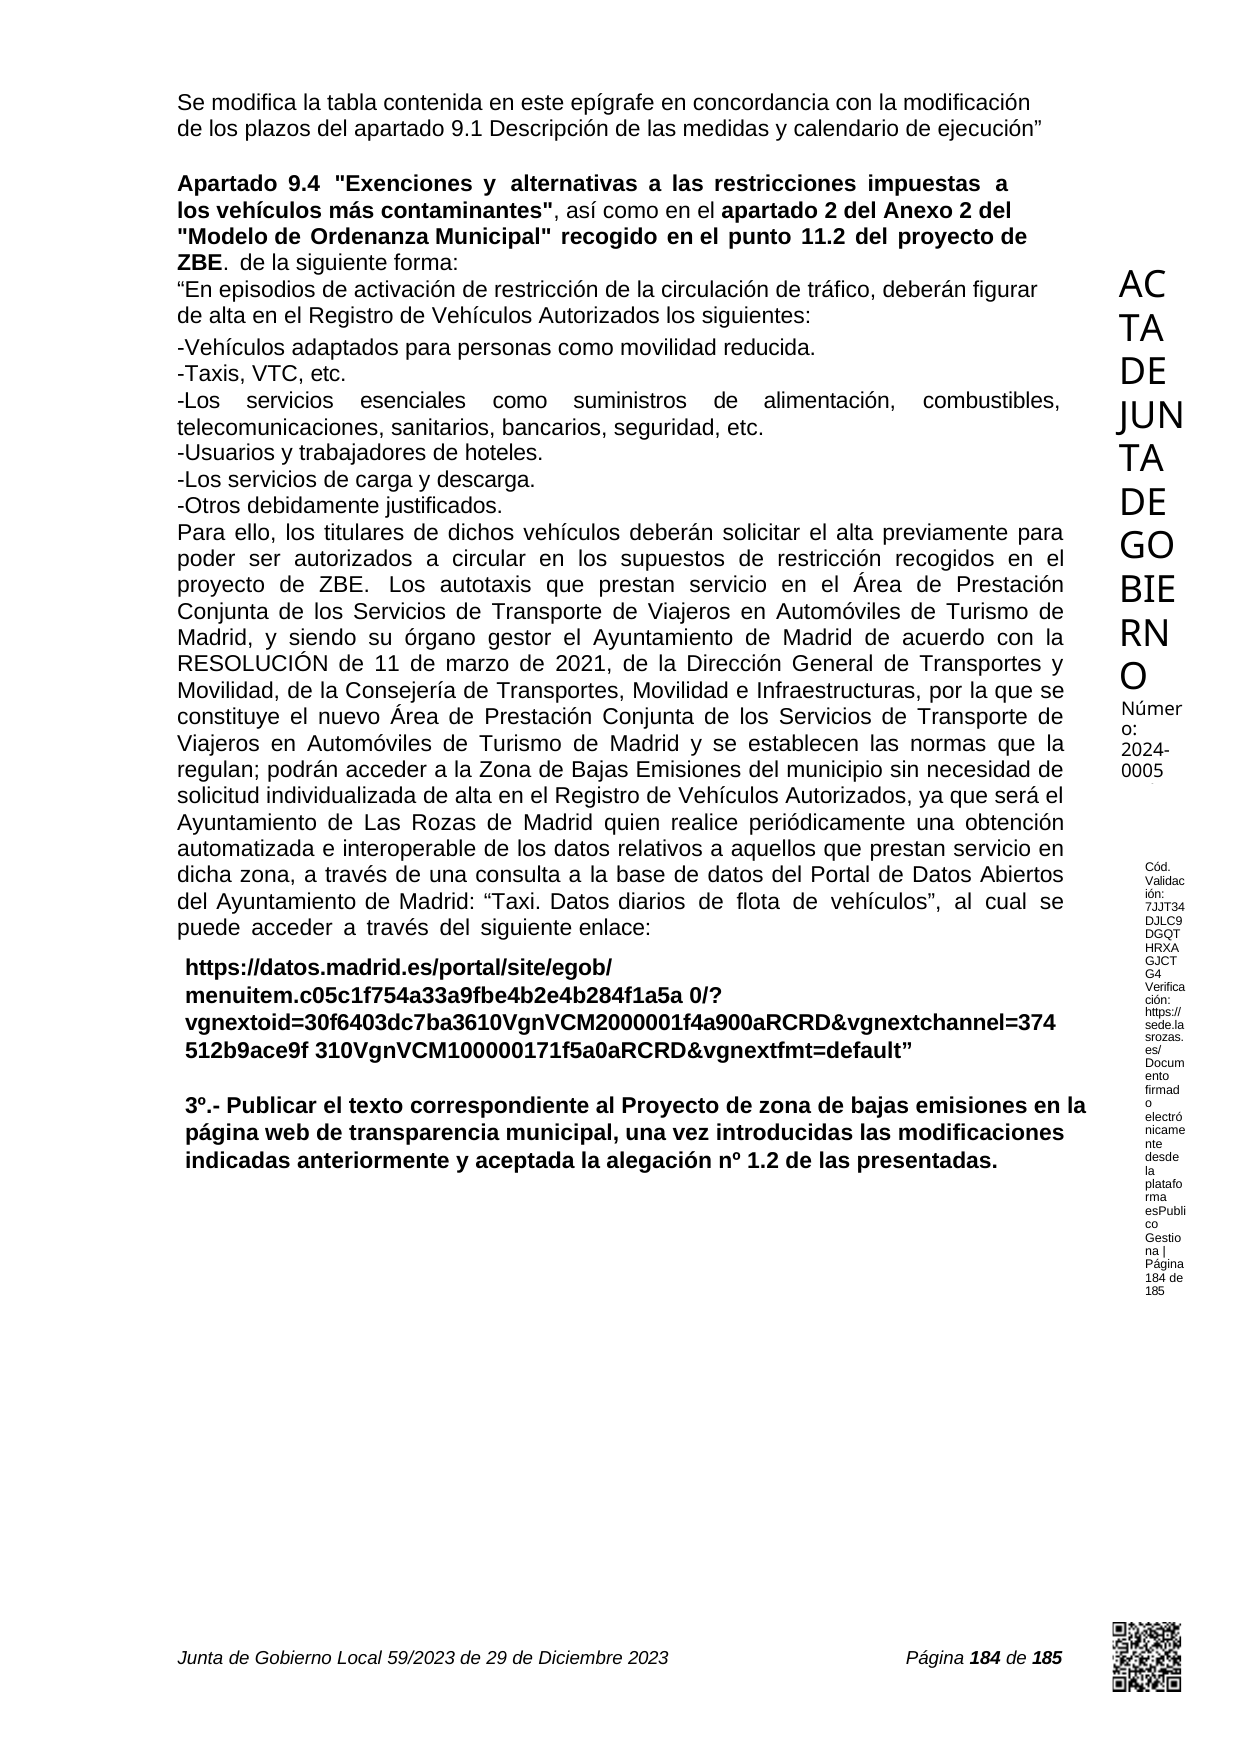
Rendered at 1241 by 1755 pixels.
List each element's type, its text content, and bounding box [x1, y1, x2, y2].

text “En episodios de activación de restricción de la circulación de tráfico, deberán figurar de alta en el Registro de Vehículos Autorizados los siguientes: [177, 276, 1054, 328]
text Documento firmado electrónicamente desde la plataforma esPublico Gestiona | Página 184 de 185 [1145, 1057, 1186, 1298]
text -Taxis, VTC, etc. [177, 361, 1117, 387]
text https://datos.madrid.es/portal/site/egob/ menuitem.c05c1f754a33a9fbe4b2e4b284f1a5a 0/? vgnextoid=30f6403dc7ba3610VgnVCM2000001f4a900aRCRD&vgnextchannel=374 512b9ace9f 310VgnVCM100000171f5a0aRCRD&vgnextfmt=default” [185, 954, 1108, 1063]
text -Usuarios y trabajadores de hoteles. [177, 440, 1117, 466]
text Número: 2024-0005 Fecha: 23/01/2024 [1121, 698, 1185, 783]
text -Vehículos adaptados para personas como movilidad reducida. [177, 334, 1117, 361]
text [1185, 492, 1211, 519]
text -Los servicios esenciales como suministros de alimentación, combustibles, telecomunicaciones, sanitarios, bancarios, seguridad, etc. [177, 387, 1063, 440]
text -Los servicios de carga y descarga. [177, 466, 1117, 492]
text -Otros debidamente justificados. [177, 492, 1117, 519]
text Verificación: https://sede.lasrozas.es/ [1145, 982, 1186, 1057]
text Apartado 9.4 "Exenciones y alternativas a las restricciones impuestas a los vehículos más contaminantes", así como en el apartado 2 del Anexo 2 del "Modelo de Ordenanza Municipal" recogido en el punto 11.2 del proyecto de ZBE. de la siguiente forma: [177, 170, 1040, 276]
text Se modifica la tabla contenida en este epígrafe en concordancia con la modificación de los plazos del apartado 9.1 Descripción de las medidas y calendario de ejecución” [177, 89, 1054, 142]
text Para ello, los titulares de dichos vehículos deberán solicitar el alta previamente para poder ser autorizados a circular en los supuestos de restricción recogidos en el proyecto de ZBE. Los autotaxis que prestan servicio en el Área de Prestación Conjunta de los Servicios de Transporte de Viajeros en Automóviles de Turismo de Madrid, y siendo su órgano gestor el Ayuntamiento de Madrid de acuerdo con la RESOLUCIÓN de 11 de marzo de 2021, de la Dirección General de Transportes y Movilidad, de la Consejería de Transportes, Movilidad e Infraestructuras, por la que se constituye el nuevo Área de Prestación Conjunta de los Servicios de Transporte de Viajeros en Automóviles de Turismo de Madrid y se establecen las normas que la regulan; podrán acceder a la Zona de Bajas Emisiones del municipio sin necesidad de solicitud individualizada de alta en el Registro de Vehículos Autorizados, ya que será el Ayuntamiento de Las Rozas de Madrid quien realice periódicamente una obtención automatizada e interoperable de los datos relativos a aquellos que prestan servicio en dicha zona, a través de una consulta a la base de datos del Portal de Datos Abiertos del Ayuntamiento de Madrid: “Taxi. Datos diarios de flota de vehículos”, al cual se puede acceder a través del siguiente enlace: [177, 519, 1064, 940]
text ACTA DE JUNTA DE GOBIERNO [1119, 263, 1185, 698]
text 3º.- Publicar el texto correspondiente al Proyecto de zona de bajas emisiones en la página web de transparencia municipal, una vez introducidas las modificaciones indicadas anteriormente y aceptada la alegación nº 1.2 de las presentadas. [185, 1092, 1108, 1173]
text Cód. Validación: 7JJT34DJLC9DGQTHRXAGJCTG4 [1145, 861, 1186, 982]
text [1185, 361, 1211, 387]
